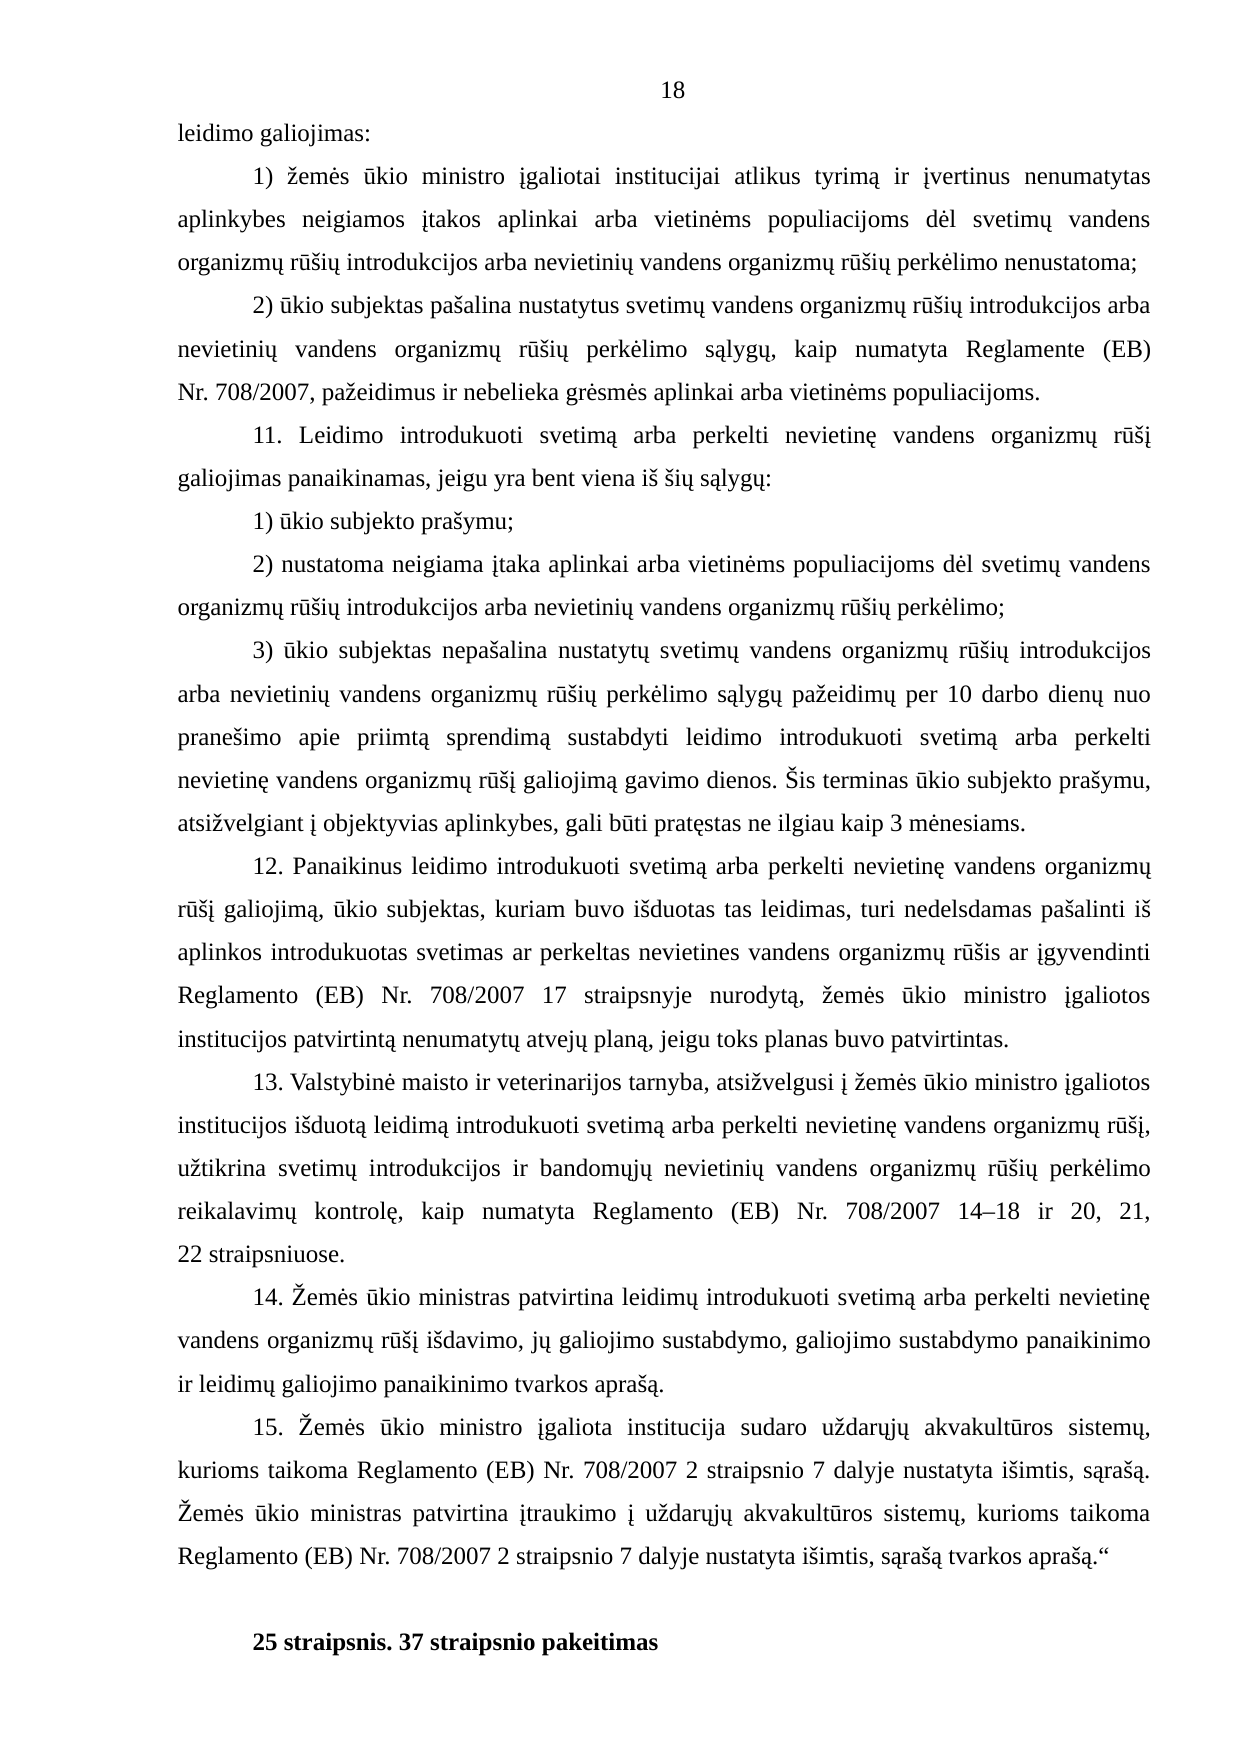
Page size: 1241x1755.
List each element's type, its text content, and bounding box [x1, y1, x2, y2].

text 15. Žemės ūkio ministro įgaliota institucija sudaro uždarųjų akvakultūros sistemų, kurioms taikoma Reglamento (EB) Nr. 708/2007 2 straipsnio 7 dalyje nustatyta išimtis, sąrašą. Žemės ūkio ministras patvirtina įtraukimo į uždarųjų akvakultūros sistemų, kurioms taikoma Reglamento (EB) Nr. 708/2007 2 straipsnio 7 dalyje nustatyta išimtis, sąrašą tvarkos aprašą.“ [177, 1412, 1152, 1570]
text 2) ūkio subjektas pašalina nustatytus svetimų vandens organizmų rūšių introdukcijos arba nevietinių vandens organizmų rūšių perkėlimo sąlygų, kaip numatyta Reglamente (EB) Nr. 708/2007, pažeidimus ir nebelieka grėsmės aplinkai arba vietinėms populiacijoms. [177, 291, 1152, 406]
text 3) ūkio subjektas nepašalina nustatytų svetimų vandens organizmų rūšių introdukcijos arba nevietinių vandens organizmų rūšių perkėlimo sąlygų pažeidimų per 10 darbo dienų nuo pranešimo apie priimtą sprendimą sustabdyti leidimo introdukuoti svetimą arba perkelti nevietinę vandens organizmų rūšį galiojimą gavimo dienos. Šis terminas ūkio subjekto prašymu, atsižvelgiant į objektyvias aplinkybes, gali būti pratęstas ne ilgiau kaip 3 mėnesiams. [177, 636, 1152, 837]
text 1) žemės ūkio ministro įgaliotai institucijai atlikus tyrimą ir įvertinus nenumatytas aplinkybes neigiamos įtakos aplinkai arba vietinėms populiacijoms dėl svetimų vandens organizmų rūšių introdukcijos arba nevietinių vandens organizmų rūšių perkėlimo nenustatoma; [177, 161, 1152, 276]
text 11. Leidimo introdukuoti svetimą arba perkelti nevietinę vandens organizmų rūšį galiojimas panaikinamas, jeigu yra bent viena iš šių sąlygų: [177, 420, 1152, 492]
text 1) ūkio subjekto prašymu; [177, 506, 1152, 535]
text 25 straipsnis. 37 straipsnio pakeitimas [177, 1627, 1152, 1656]
text 13. Valstybinė maisto ir veterinarijos tarnyba, atsižvelgusi į žemės ūkio ministro įgaliotos institucijos išduotą leidimą introdukuoti svetimą arba perkelti nevietinę vandens organizmų rūšį, užtikrina svetimų introdukcijos ir bandomųjų nevietinių vandens organizmų rūšių perkėlimo reikalavimų kontrolę, kaip numatyta Reglamento (EB) Nr. 708/2007 14–18 ir 20, 21, 22 straipsniuose. [177, 1067, 1152, 1268]
text 14. Žemės ūkio ministras patvirtina leidimų introdukuoti svetimą arba perkelti nevietinę vandens organizmų rūšį išdavimo, jų galiojimo sustabdymo, galiojimo sustabdymo panaikinimo ir leidimų galiojimo panaikinimo tvarkos aprašą. [177, 1282, 1152, 1397]
text 2) nustatoma neigiama įtaka aplinkai arba vietinėms populiacijoms dėl svetimų vandens organizmų rūšių introdukcijos arba nevietinių vandens organizmų rūšių perkėlimo; [177, 549, 1152, 621]
text 12. Panaikinus leidimo introdukuoti svetimą arba perkelti nevietinę vandens organizmų rūšį galiojimą, ūkio subjektas, kuriam buvo išduotas tas leidimas, turi nedelsdamas pašalinti iš aplinkos introdukuotas svetimas ar perkeltas nevietines vandens organizmų rūšis ar įgyvendinti Reglamento (EB) Nr. 708/2007 17 straipsnyje nurodytą, žemės ūkio ministro įgaliotos institucijos patvirtintą nenumatytų atvejų planą, jeigu toks planas buvo patvirtintas. [177, 851, 1152, 1052]
text leidimo galiojimas: [177, 118, 1152, 147]
